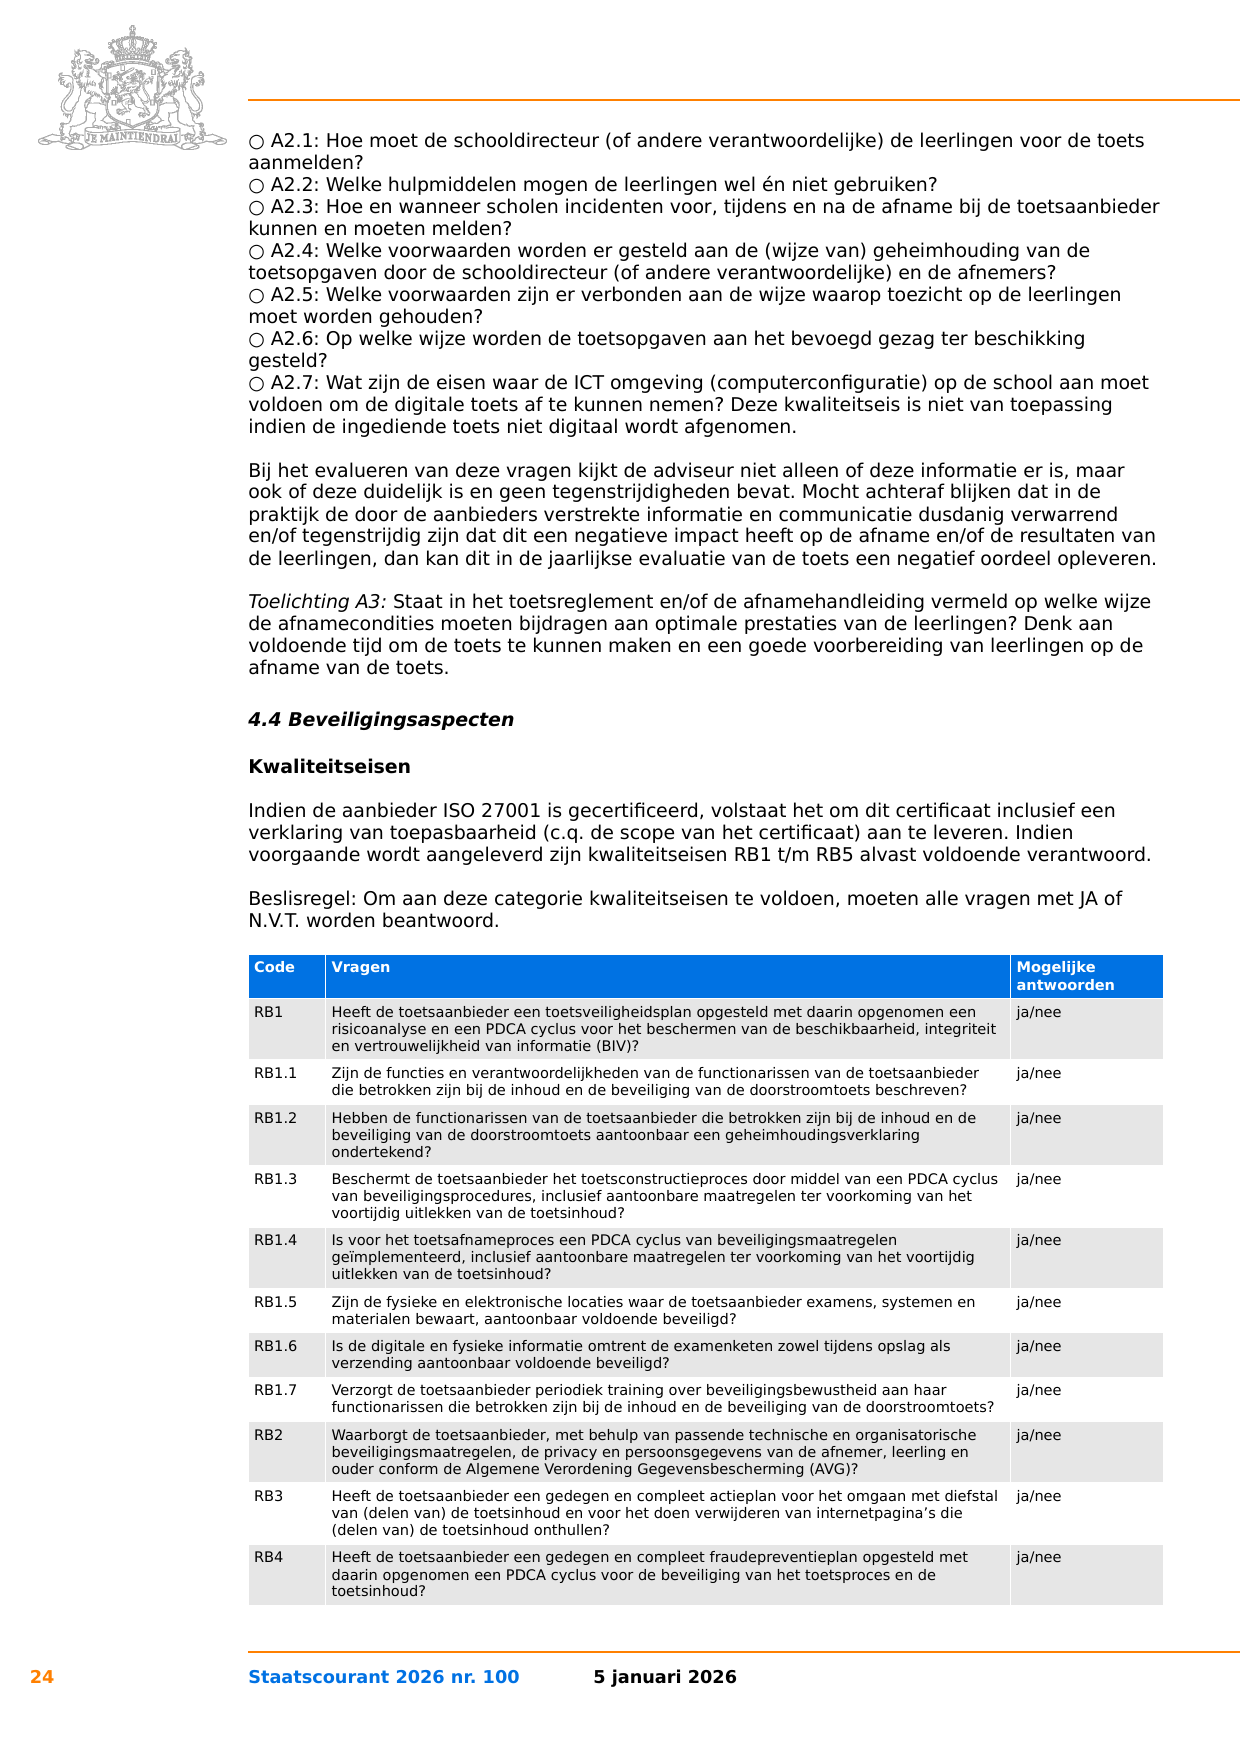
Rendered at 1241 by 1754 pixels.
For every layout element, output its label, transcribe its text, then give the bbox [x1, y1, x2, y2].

text ○ A2.6: Op welke wijze worden de toetsopgaven aan het bevoegd gezag ter beschikking gesteld? [248, 328, 1163, 372]
table_cell Heeft de toetsaanbieder een gedegen en compleet fraudepreventieplan opgesteld met daarin opgenomen een PDCA cyclus voor de beveiliging van het toetsproces en de toetsinhoud? [326, 1545, 1010, 1605]
table_cell RB4 [249, 1545, 325, 1605]
table_cell ja/nee [1011, 1545, 1163, 1605]
text ○ A2.5: Welke voorwaarden zijn er verbonden aan de wijze waarop toezicht op de leerlingen moet worden gehouden? [248, 284, 1163, 328]
text ○ A2.4: Welke voorwaarden worden er gesteld aan de (wijze van) geheimhouding van de toetsopgaven door de schooldirecteur (of andere verantwoordelijke) en de afnemers? [248, 240, 1163, 284]
table_cell RB1.4 [249, 1228, 325, 1288]
text Beslisregel: Om aan deze categorie kwaliteitseisen te voldoen, moeten alle vragen met JA of N.V.T. worden beantwoord. [248, 888, 1163, 932]
table_cell ja/nee [1011, 1105, 1163, 1165]
table_cell RB1.6 [249, 1333, 325, 1377]
table_cell ja/nee [1011, 1166, 1163, 1226]
table_cell RB1 [249, 999, 325, 1059]
table_header Code [249, 955, 325, 998]
table_cell RB1.2 [249, 1105, 325, 1165]
text ○ A2.1: Hoe moet de schooldirecteur (of andere verantwoordelijke) de leerlingen voor de toets aanmelden? [248, 130, 1163, 174]
text Toelichting A3: Staat in het toetsreglement en/of de afnamehandleiding vermeld op welke wijze de afnamecondities moeten bijdragen aan optimale prestaties van de leerlingen? Denk aan voldoende tijd om de toets te kunnen maken en een goede voorbereiding van leerlingen op de afname van de toets. [248, 591, 1163, 679]
table_cell Beschermt de toetsaanbieder het toetsconstructieproces door middel van een PDCA cyclus van beveiligingsprocedures, inclusief aantoonbare maatregelen ter voorkoming van het voortijdig uitlekken van de toetsinhoud? [326, 1166, 1010, 1226]
table_cell Is voor het toetsafnameproces een PDCA cyclus van beveiligingsmaatregelen geïmplementeerd, inclusief aantoonbare maatregelen ter voorkoming van het voortijdig uitlekken van de toetsinhoud? [326, 1228, 1010, 1288]
table_cell RB1.5 [249, 1289, 325, 1332]
table_cell RB1.1 [249, 1060, 325, 1104]
table_cell ja/nee [1011, 1060, 1163, 1104]
table_cell Hebben de functionarissen van de toetsaanbieder die betrokken zijn bij de inhoud en de beveiliging van de doorstroomtoets aantoonbaar een geheimhoudingsverklaring ondertekend? [326, 1105, 1010, 1165]
table_header Mogelijke antwoorden [1011, 955, 1163, 998]
table_cell ja/nee [1011, 999, 1163, 1059]
text Indien de aanbieder ISO 27001 is gecertificeerd, volstaat het om dit certificaat inclusief een verklaring van toepasbaarheid (c.q. de scope van het certificaat) aan te leveren. Indien voorgaande wordt aangeleverd zijn kwaliteitseisen RB1 t/m RB5 alvast voldoende verantwoord. [248, 800, 1163, 866]
text Bij het evalueren van deze vragen kijkt de adviseur niet alleen of deze informatie er is, maar ook of deze duidelijk is en geen tegenstrijdigheden bevat. Mocht achteraf blijken dat in de praktijk de door de aanbieders verstrekte informatie en communicatie dusdanig verwarrend en/of tegenstrijdig zijn dat dit een negatieve impact heeft op de afname en/of de resultaten van de leerlingen, dan kan dit in de jaarlijkse evaluatie van de toets een negatief oordeel opleveren. [248, 459, 1163, 569]
table_cell Heeft de toetsaanbieder een toetsveiligheidsplan opgesteld met daarin opgenomen een risicoanalyse en een PDCA cyclus voor het beschermen van de beschikbaarheid, integriteit en vertrouwelijkheid van informatie (BIV)? [326, 999, 1010, 1059]
table_header Vragen [326, 955, 1010, 998]
table_cell ja/nee [1011, 1378, 1163, 1421]
picture [38, 25, 227, 150]
subtitle Kwaliteitseisen [248, 756, 1163, 778]
table_cell ja/nee [1011, 1289, 1163, 1332]
table_cell Heeft de toetsaanbieder een gedegen en compleet actieplan voor het omgaan met diefstal van (delen van) de toetsinhoud en voor het doen verwijderen van internetpagina’s die (delen van) de toetsinhoud onthullen? [326, 1483, 1010, 1544]
table_cell RB3 [249, 1483, 325, 1544]
subtitle 4.4 Beveiligingsaspecten [248, 709, 1163, 731]
table_cell ja/nee [1011, 1483, 1163, 1544]
table_cell ja/nee [1011, 1333, 1163, 1377]
table_cell ja/nee [1011, 1422, 1163, 1482]
table_cell Is de digitale en fysieke informatie omtrent de examenketen zowel tijdens opslag als verzending aantoonbaar voldoende beveiligd? [326, 1333, 1010, 1377]
table_cell Waarborgt de toetsaanbieder, met behulp van passende technische en organisatorische beveiligingsmaatregelen, de privacy en persoonsgegevens van de afnemer, leerling en ouder conform de Algemene Verordening Gegevensbescherming (AVG)? [326, 1422, 1010, 1482]
table_cell RB1.3 [249, 1166, 325, 1226]
text ○ A2.7: Wat zijn de eisen waar de ICT omgeving (computerconfiguratie) op de school aan moet voldoen om de digitale toets af te kunnen nemen? Deze kwaliteitseis is niet van toepassing indien de ingediende toets niet digitaal wordt afgenomen. [248, 372, 1163, 438]
table_cell RB2 [249, 1422, 325, 1482]
table_cell ja/nee [1011, 1228, 1163, 1288]
table_cell Verzorgt de toetsaanbieder periodiek training over beveiligingsbewustheid aan haar functionarissen die betrokken zijn bij de inhoud en de beveiliging van de doorstroomtoets? [326, 1378, 1010, 1421]
table_cell Zijn de functies en verantwoordelijkheden van de functionarissen van de toetsaanbieder die betrokken zijn bij de inhoud en de beveiliging van de doorstroomtoets beschreven? [326, 1060, 1010, 1104]
table_cell Zijn de fysieke en elektronische locaties waar de toetsaanbieder examens, systemen en materialen bewaart, aantoonbaar voldoende beveiligd? [326, 1289, 1010, 1332]
table_cell RB1.7 [249, 1378, 325, 1421]
text ○ A2.2: Welke hulpmiddelen mogen de leerlingen wel én niet gebruiken? [248, 174, 1163, 196]
text ○ A2.3: Hoe en wanneer scholen incidenten voor, tijdens en na de afname bij de toetsaanbieder kunnen en moeten melden? [248, 196, 1163, 240]
